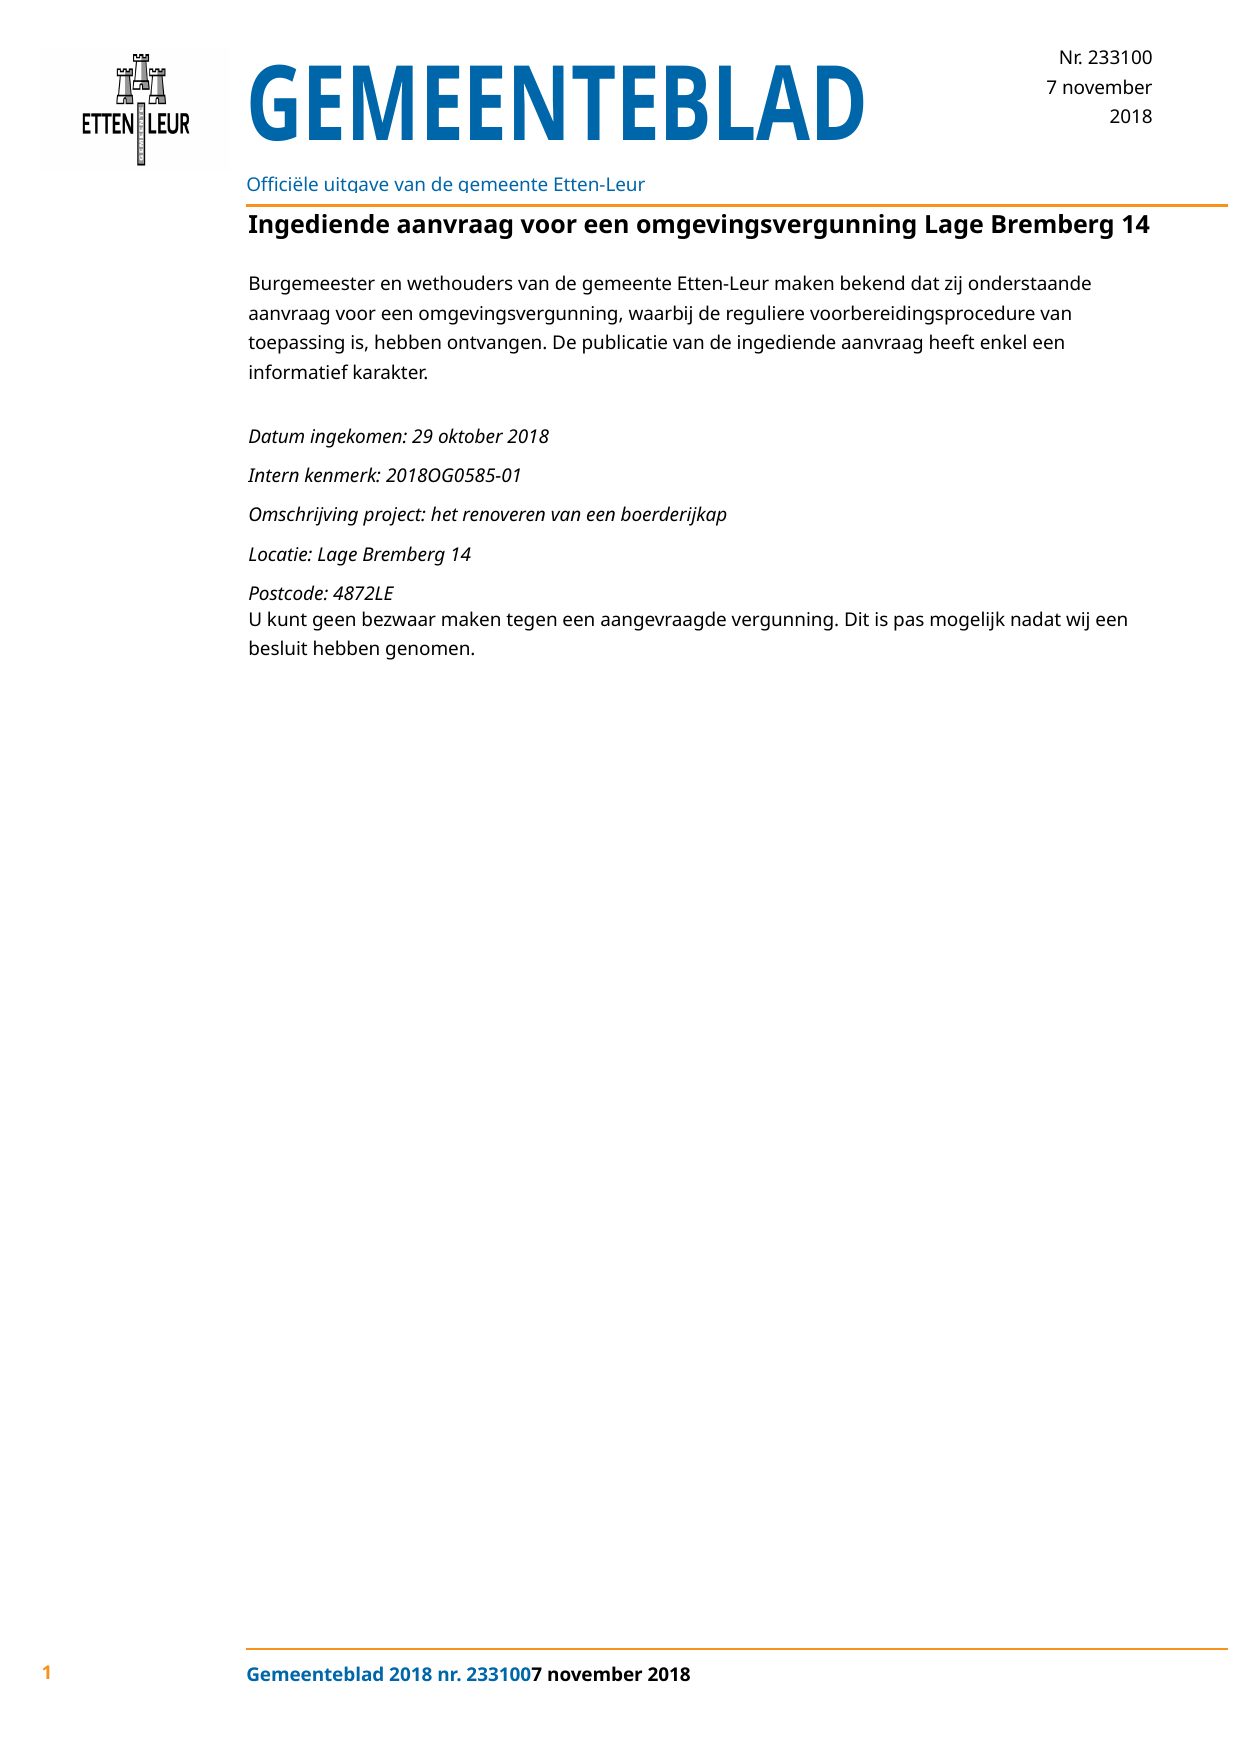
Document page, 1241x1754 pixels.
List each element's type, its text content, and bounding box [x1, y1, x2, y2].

text Burgemeester en wethouders van de gemeente Etten-Leur maken bekend dat zij onderstaande aanvraag voor een omgevingsvergunning, waarbij de reguliere voorbereidingsprocedure van toepassing is, hebben ontvangen. De publicatie van de ingediende aanvraag heeft enkel een informatief karakter. [248, 270, 1152, 385]
text Omschrijving project: het renoveren van een boerderijkap [248, 502, 1152, 527]
text Intern kenmerk: 2018OG0585-01 [248, 462, 1152, 488]
text Locatie: Lage Bremberg 14 [248, 541, 1152, 567]
text Postcode: 4872LE [248, 580, 1152, 606]
text Ingediende aanvraag voor een omgevingsvergunning Lage Bremberg 14 [248, 207, 1152, 241]
text U kunt geen bezwaar maken tegen een aangevraagde vergunning. Dit is pas mogelijk nadat wij een besluit hebben genomen. [248, 606, 1152, 661]
picture [41, 47, 231, 172]
text Datum ingekomen: 29 oktober 2018 [248, 423, 1152, 449]
